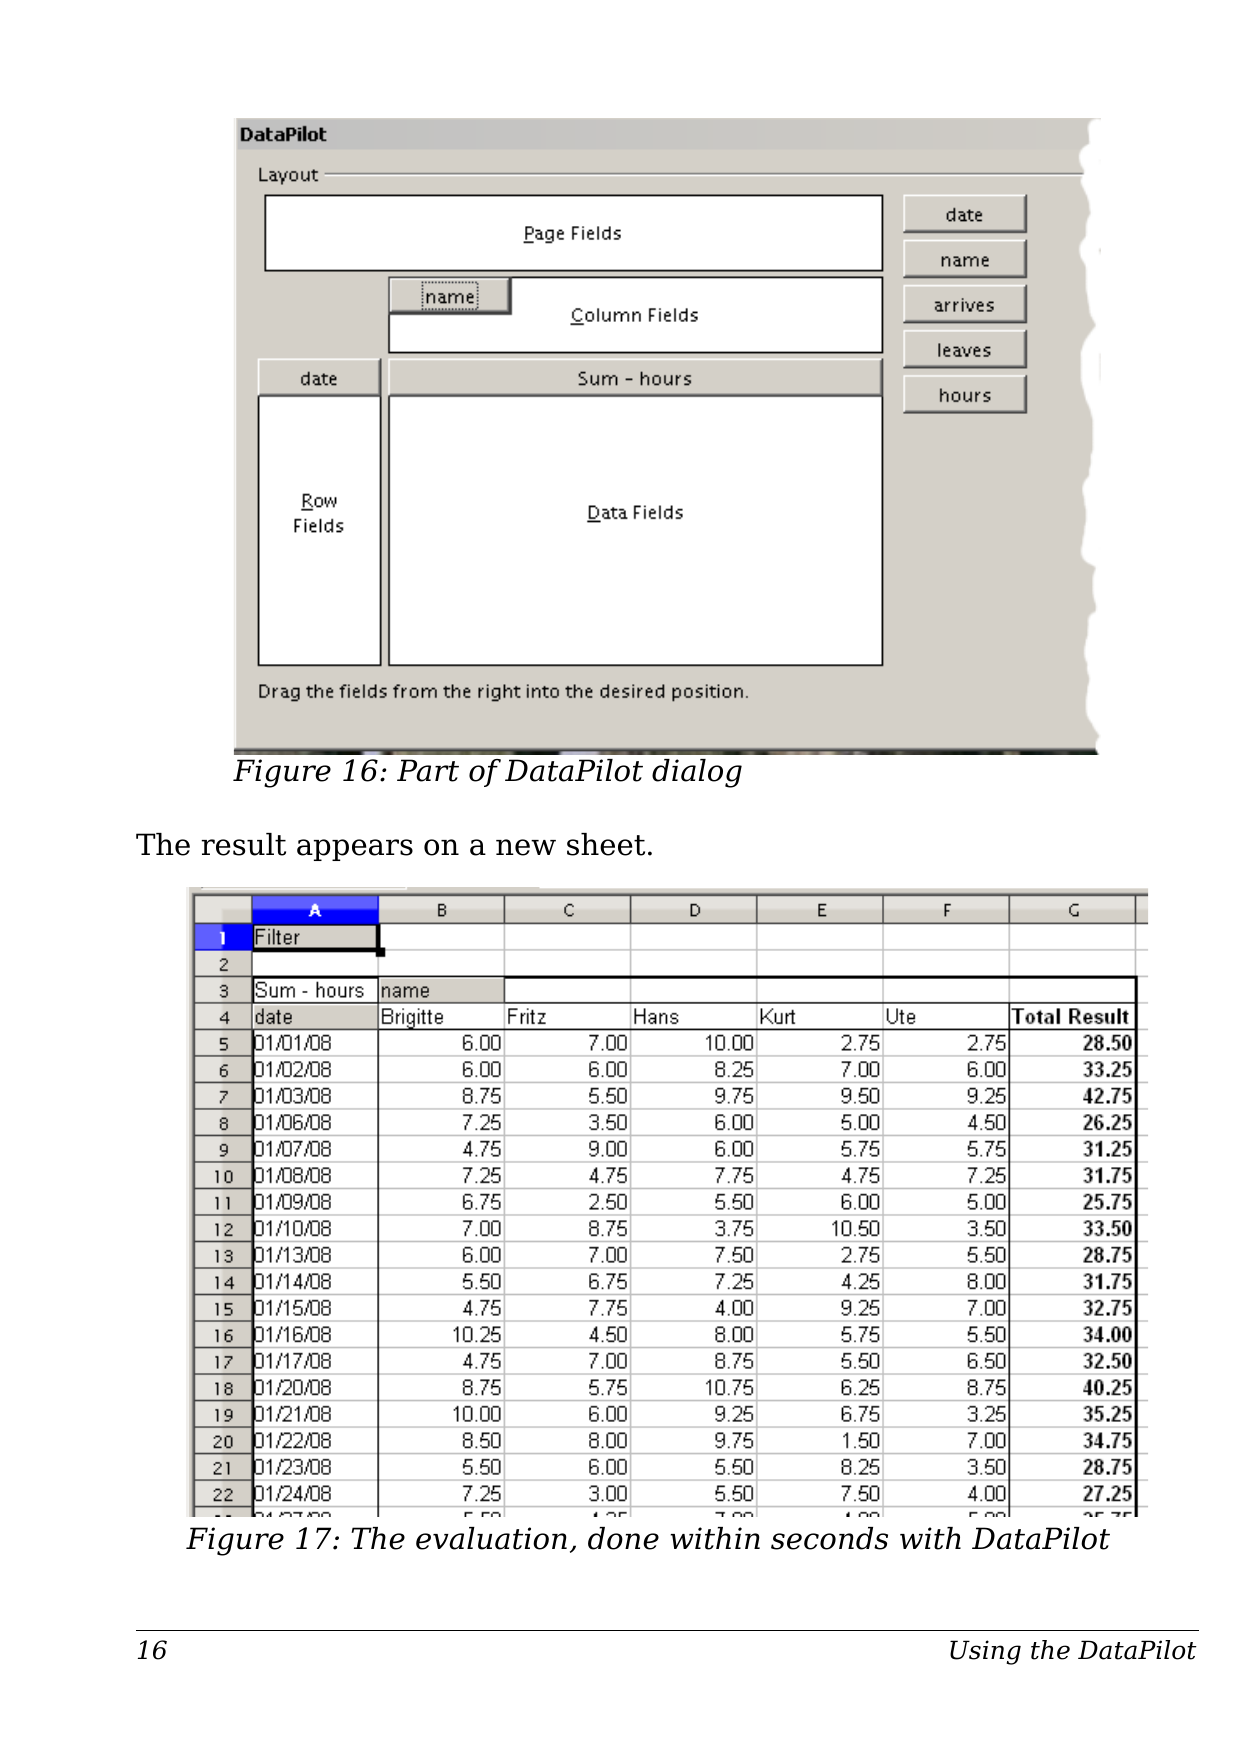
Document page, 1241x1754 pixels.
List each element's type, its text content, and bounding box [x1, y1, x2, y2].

text Figure 17: The evaluation, done within seconds with DataPilot [187, 1523, 1148, 1557]
text The result appears on a new sheet. [136, 828, 1199, 862]
picture [186, 887, 1149, 1517]
text Figure 16: Part of DataPilot dialog [234, 755, 1101, 789]
picture [233, 118, 1101, 755]
